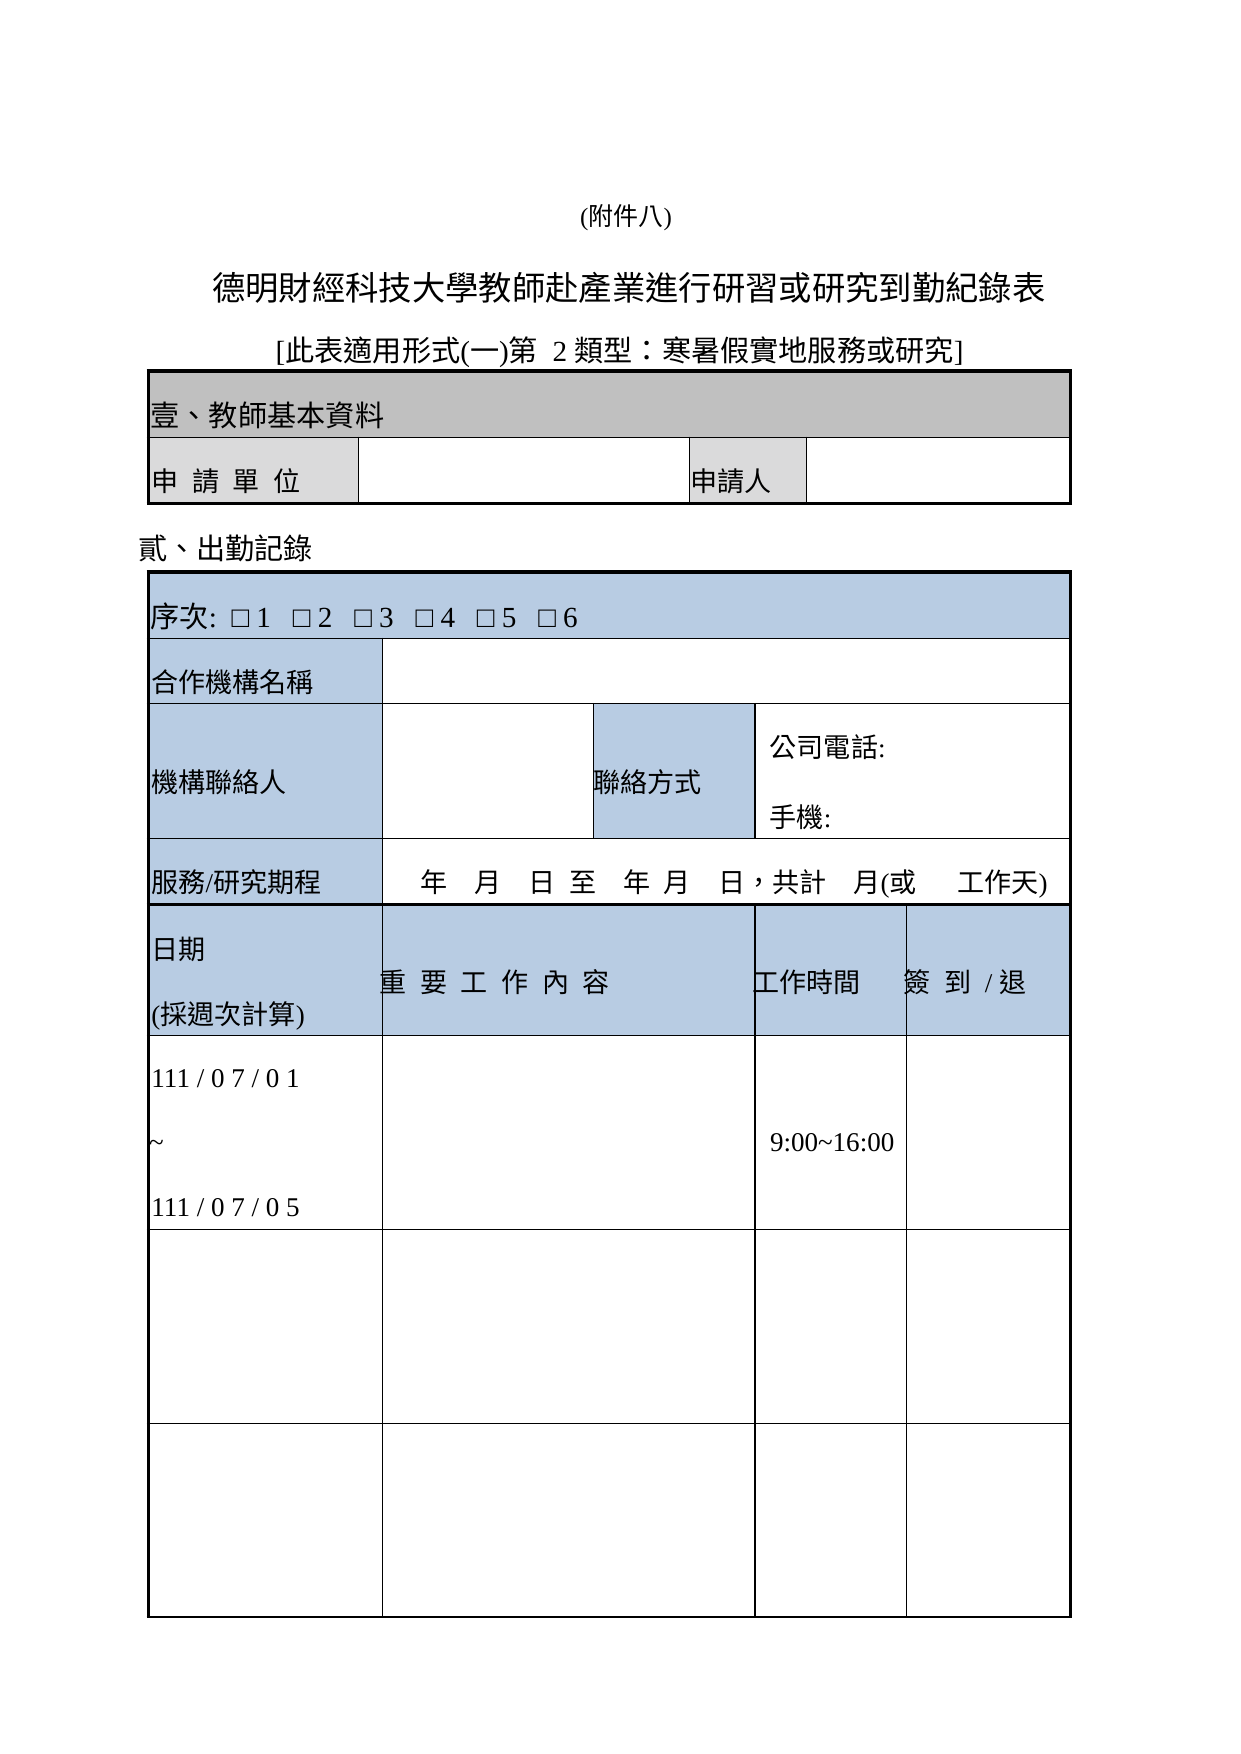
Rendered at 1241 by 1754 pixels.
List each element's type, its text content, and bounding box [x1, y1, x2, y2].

table_cell [383, 639, 1069, 703]
subtitle (附件八) [135, 173, 1122, 236]
table_header 序次: □ 1 □ 2 □ 3 □ 4 □ 5 □ 6 [150, 574, 1069, 638]
table_cell [383, 1424, 754, 1616]
table_cell 日期 (採週次計算) [150, 906, 382, 1035]
subtitle 貳、出勤記錄 [138, 505, 1108, 567]
subtitle 德明財經科技大學教師赴產業進行研習或研究到勤紀錄表 [135, 244, 1122, 307]
table_cell 聯絡方式 [594, 704, 754, 838]
table_cell [907, 1230, 1069, 1423]
table_cell 簽 到 / 退 [907, 906, 1069, 1035]
table_header 壹、教師基本資 [150, 373, 358, 437]
table_cell 重 要 工 作 內 容 [383, 906, 754, 1035]
table_cell 9:00~16:00 [756, 1036, 906, 1229]
table_cell [807, 438, 1069, 502]
table_cell [150, 1424, 382, 1616]
table_cell [383, 1230, 754, 1423]
subtitle [此表適用形式(一)第 2 類型：寒暑假實地服務或研究] [138, 307, 1108, 369]
table_cell [359, 438, 689, 502]
table_cell [383, 1036, 754, 1229]
table_cell 111 / 0 7 / 0 1 ~ 111 / 0 7 / 0 5 [150, 1036, 382, 1229]
table_cell [756, 1230, 906, 1423]
table_cell 服務/研究期程 [150, 839, 382, 903]
table_header 料 [358, 373, 1069, 437]
table_cell 申 請 單 位 [150, 438, 358, 502]
table_cell 年 月 日 至 年 月 日，共計 月(或 工作天) [383, 839, 1069, 903]
table_cell [907, 1036, 1069, 1229]
table_cell 公司電話: 手機: [756, 704, 1069, 838]
table_cell [756, 1424, 906, 1616]
table_cell [150, 1230, 382, 1423]
table_cell [907, 1424, 1069, 1616]
table_cell 合作機構名稱 [150, 639, 382, 703]
table_cell 機構聯絡人 [150, 704, 382, 838]
table_cell 工作時間 [756, 906, 906, 1035]
table_cell [383, 704, 593, 838]
table_cell 申請人 [690, 438, 806, 502]
